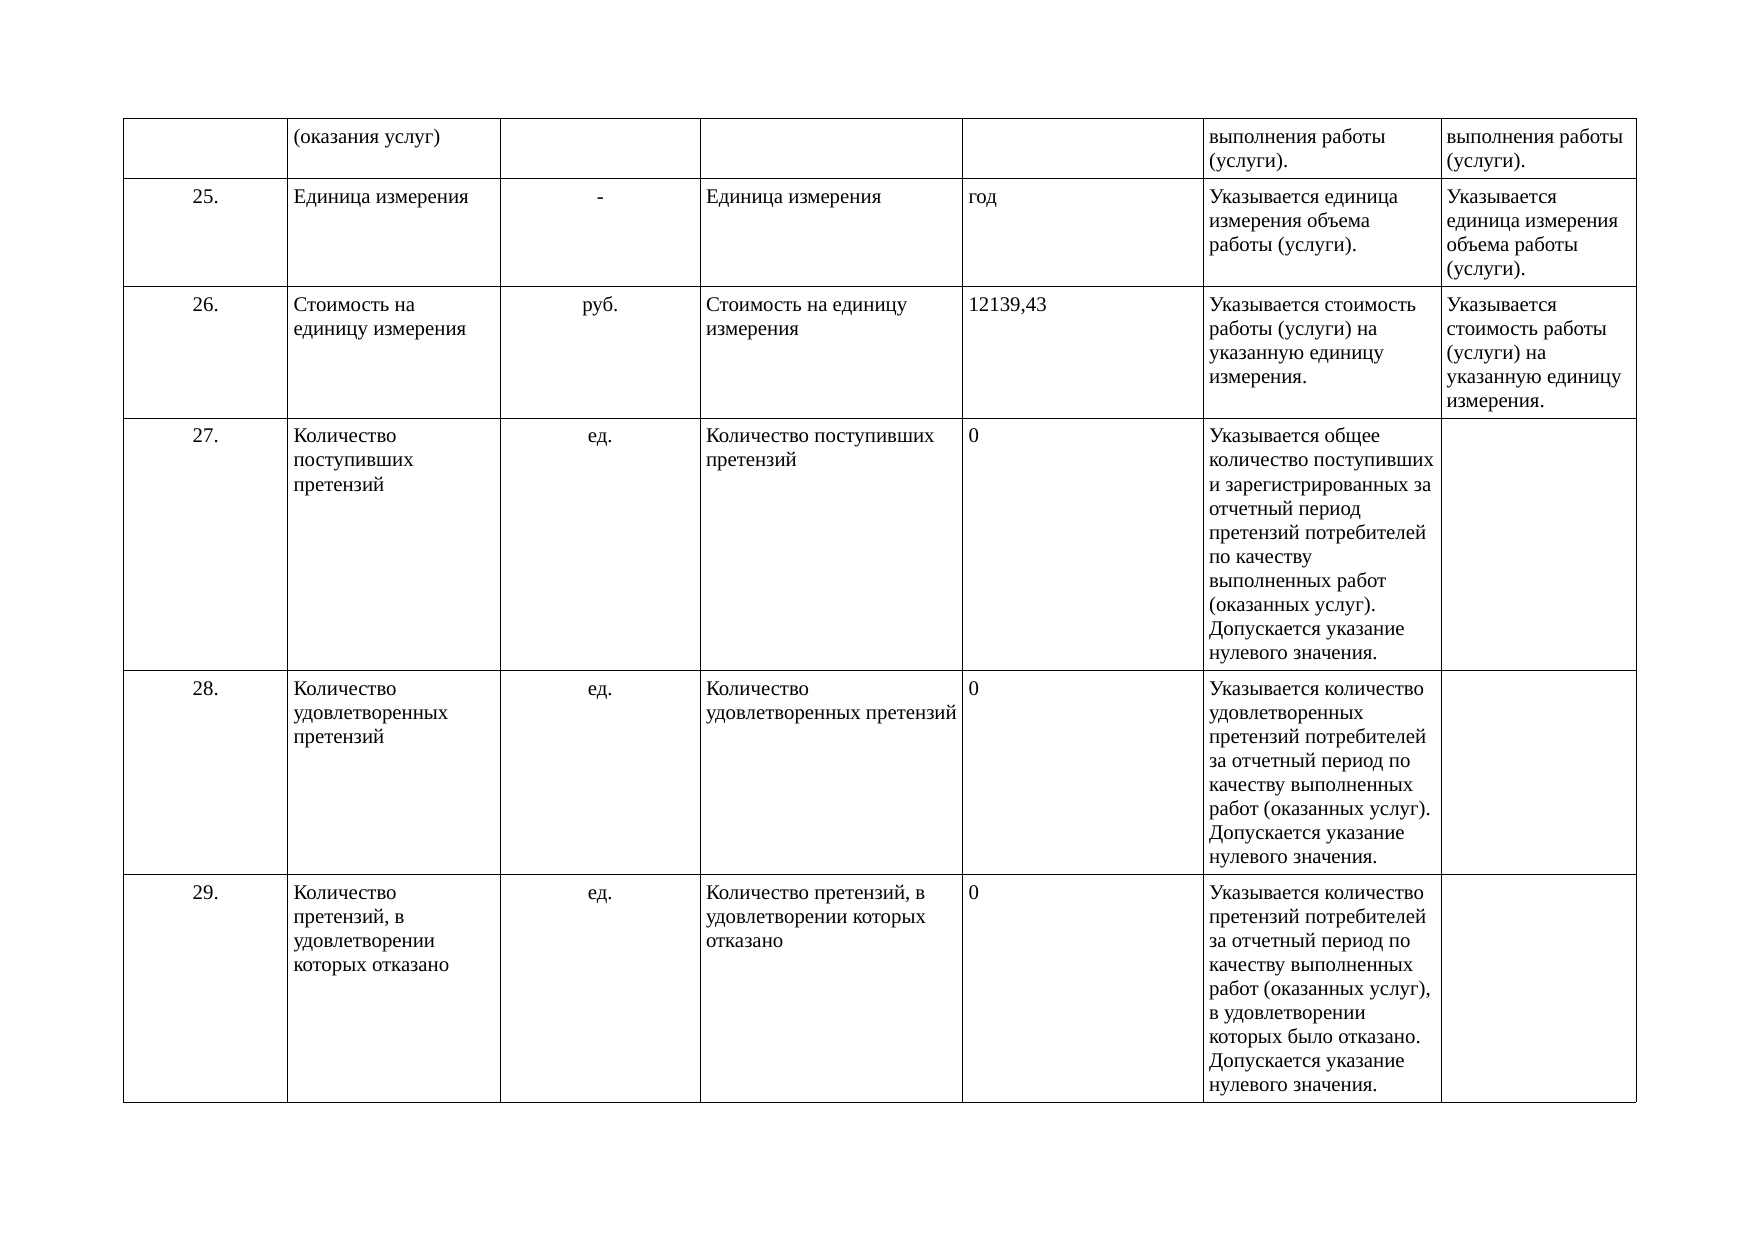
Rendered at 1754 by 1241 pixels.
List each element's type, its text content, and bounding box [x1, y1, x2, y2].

table_cell Стоимость на единицу измерения [288, 287, 500, 417]
table_cell Указывается стоимость работы (услуги) на указанную единицу измерения. [1442, 287, 1636, 417]
table_cell год [963, 179, 1203, 286]
table_cell ед. [501, 875, 700, 1102]
table_cell Количество поступивших претензий [701, 419, 962, 670]
table_cell руб. [501, 287, 700, 417]
table_cell Единица измерения [288, 179, 500, 286]
table_cell 0 [963, 875, 1203, 1102]
table_cell (оказания услуг) [288, 119, 500, 178]
table_cell [1442, 419, 1636, 670]
table_cell [1442, 671, 1636, 874]
table_cell Количество удовлетворенных претензий [288, 671, 500, 874]
table_cell 27. [124, 419, 287, 670]
table_cell [1442, 875, 1636, 1102]
table_cell Указывается количество удовлетворенных претензий потребителей за отчетный период по качеству выполненных работ (оказанных услуг). Допускается указание нулевого значения. [1204, 671, 1441, 874]
table_cell Указывается количество претензий потребителей за отчетный период по качеству выполненных работ (оказанных услуг), в удовлетворении которых было отказано. Допускается указание нулевого значения. [1204, 875, 1441, 1102]
table_cell 25. [124, 179, 287, 286]
table_cell 0 [963, 419, 1203, 670]
table_cell - [501, 119, 700, 178]
table_cell Количество претензий, в удовлетворении которых отказано [701, 875, 962, 1102]
table_cell выполнения работы (услуги). [1442, 119, 1636, 178]
table_cell ед. [501, 419, 700, 670]
table_cell Указывается единица измерения объема работы (услуги). [1442, 179, 1636, 286]
table_cell Единица измерения [701, 179, 962, 286]
table_cell 29. [124, 875, 287, 1102]
table_cell Указывается единица измерения объема работы (услуги). [1204, 179, 1441, 286]
table_cell Указывается стоимость работы (услуги) на указанную единицу измерения. [1204, 287, 1441, 417]
table_cell 0 [963, 671, 1203, 874]
table_cell [701, 119, 962, 178]
table_cell Указывается общее количество поступивших и зарегистрированных за отчетный период претензий потребителей по качеству выполненных работ (оказанных услуг). Допускается указание нулевого значения. [1204, 419, 1441, 670]
table_cell - [501, 179, 700, 286]
table_cell ед. [501, 671, 700, 874]
table_cell 12139,43 [963, 287, 1203, 417]
table_cell Количество претензий, в удовлетворении которых отказано [288, 875, 500, 1102]
table_cell 26. [124, 287, 287, 417]
table_cell выполнения работы (услуги). [1204, 119, 1441, 178]
table_cell Стоимость на единицу измерения [701, 287, 962, 417]
table_cell [963, 119, 1203, 178]
table_cell 28. [124, 671, 287, 874]
table_cell Количество поступивших претензий [288, 419, 500, 670]
table_cell Количество удовлетворенных претензий [701, 671, 962, 874]
table_cell [124, 119, 287, 178]
